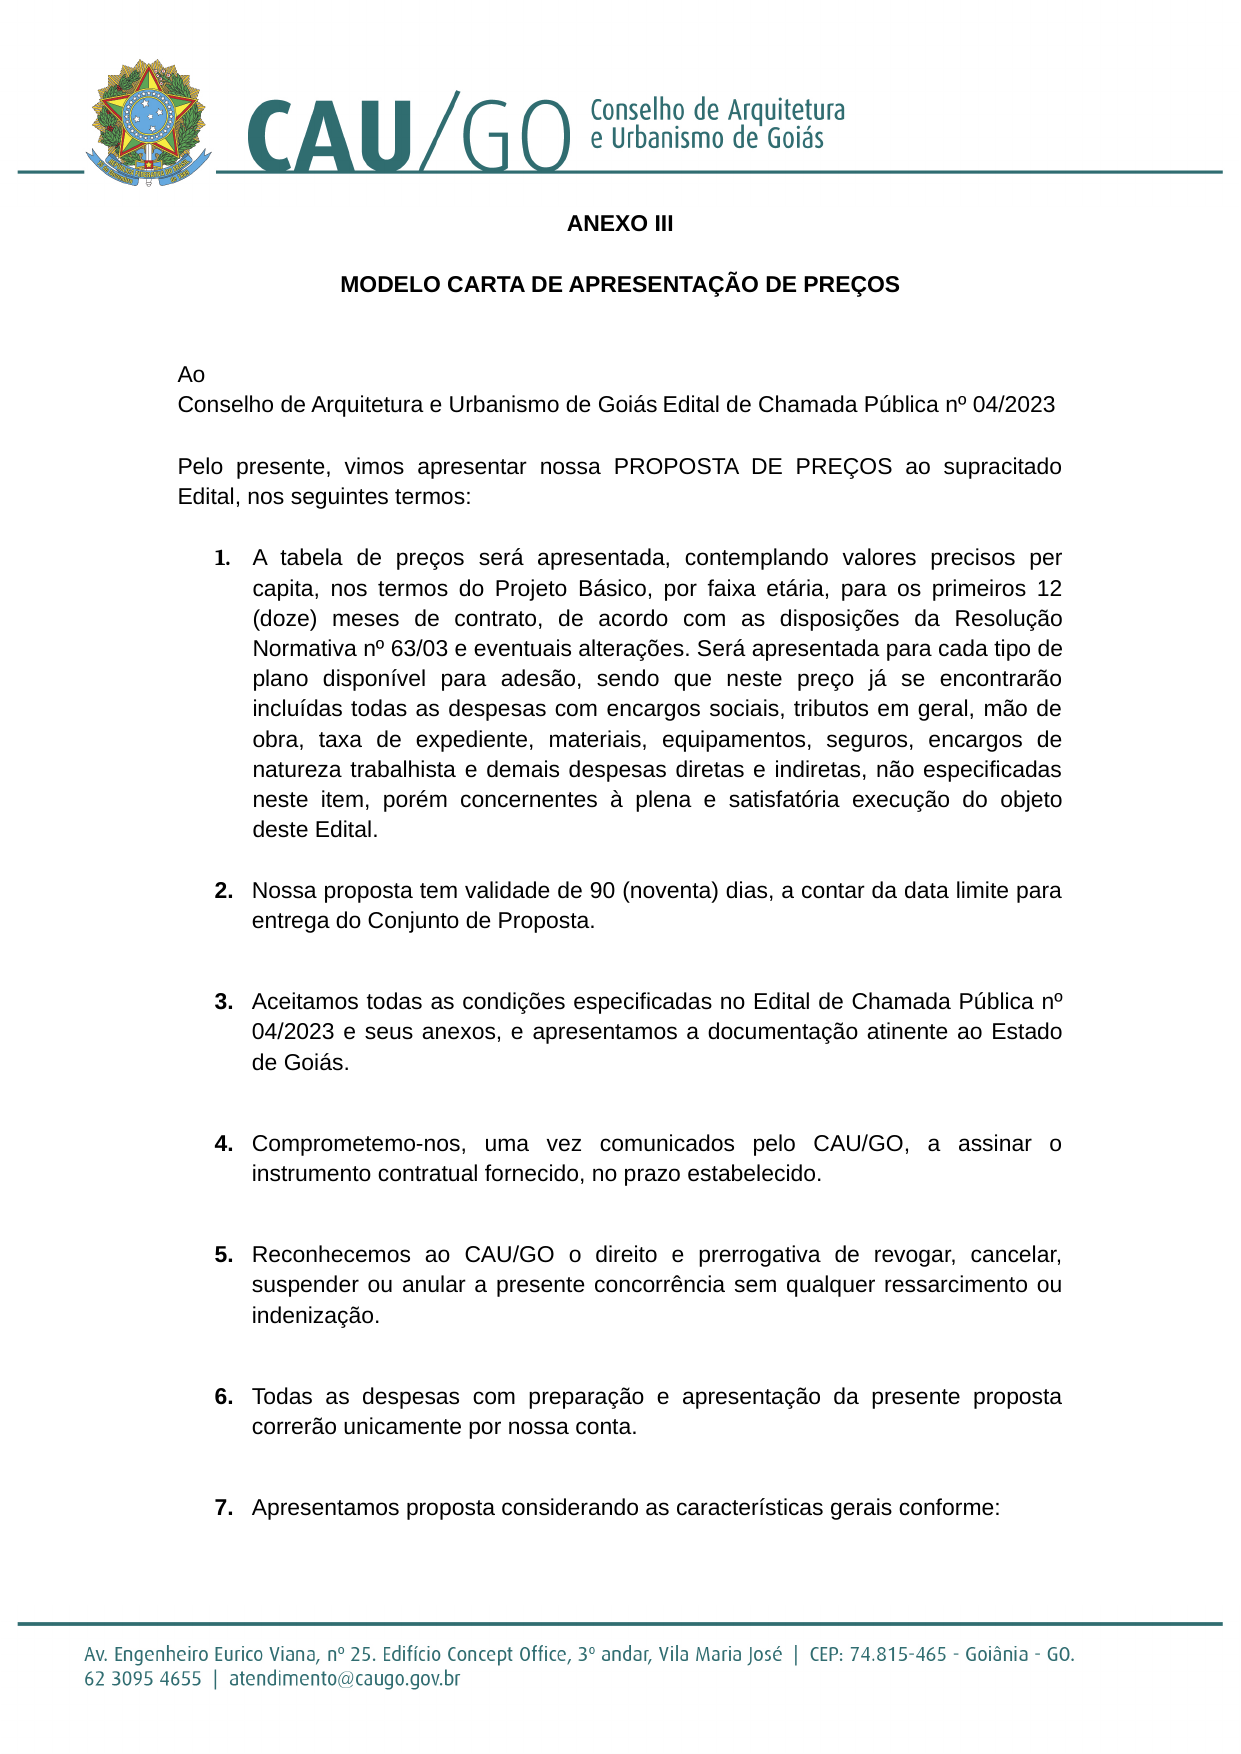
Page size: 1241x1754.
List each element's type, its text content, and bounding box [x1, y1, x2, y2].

picture [0, 1605, 1240, 1754]
text ANEXO III [177, 207, 1063, 236]
list Aceitamos todas as condições especificadas no Edital de Chamada Pública nº 04/2023 e seus anexos, e apresentamos a documentação atinente ao Estado de Goiás. [214, 988, 1063, 1075]
picture [0, 0, 1239, 207]
text Ao [177, 361, 1063, 387]
text MODELO CARTA DE APRESENTAÇÃO DE PREÇOS [177, 271, 1063, 297]
list Reconhecemos ao CAU/GO o direito e prerrogativa de revogar, cancelar, suspender ou anular a presente concorrência sem qualquer ressarcimento ou indenização. [214, 1241, 1063, 1328]
list Nossa proposta tem validade de 90 (noventa) dias, a contar da data limite para entrega do Conjunto de Proposta. [214, 877, 1063, 933]
list Todas as despesas com preparação e apresentação da presente proposta correrão unicamente por nossa conta. [214, 1383, 1063, 1439]
text Conselho de Arquitetura e Urbanismo de Goiás Edital de Chamada Pública nº 04/2023 [177, 391, 1063, 418]
list Apresentamos proposta considerando as características gerais conforme: [214, 1494, 1063, 1521]
text Pelo presente, vimos apresentar nossa PROPOSTA DE PREÇOS ao supracitado Edital, nos seguintes termos: [177, 453, 1063, 509]
list A tabela de preços será apresentada, contemplando valores precisos per capita, nos termos do Projeto Básico, por faixa etária, para os primeiros 12 (doze) meses de contrato, de acordo com as disposições da Resolução Normativa nº 63/03 e eventuais alterações. Será apresentada para cada tipo de plano disponível para adesão, sendo que neste preço já se encontrarão incluídas todas as despesas com encargos sociais, tributos em geral, mão de obra, taxa de expediente, materiais, equipamentos, seguros, encargos de natureza trabalhista e demais despesas diretas e indiretas, não especificadas neste item, porém concernentes à plena e satisfatória execução do objeto deste Edital. [215, 543, 1063, 842]
list Comprometemo-nos, uma vez comunicados pelo CAU/GO, a assinar o instrumento contratual fornecido, no prazo estabelecido. [214, 1130, 1063, 1186]
